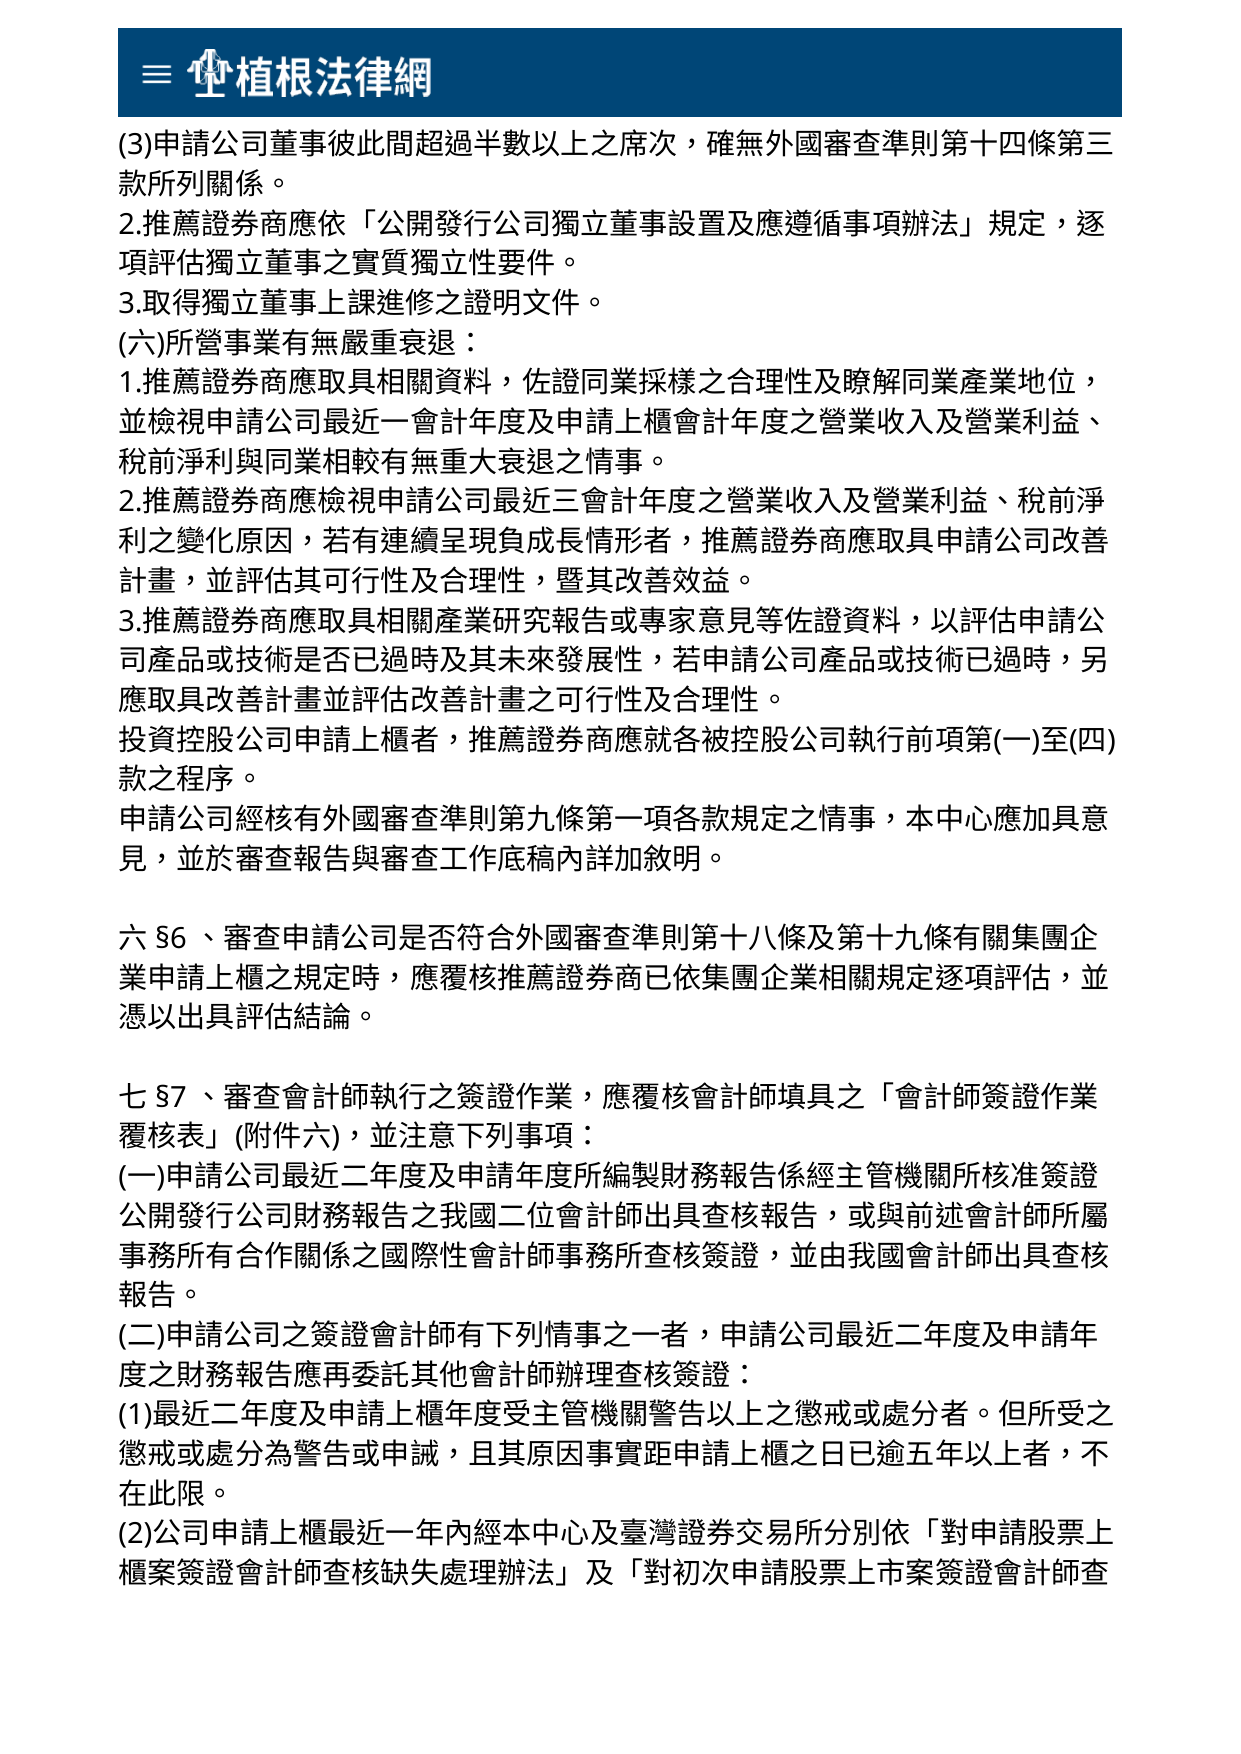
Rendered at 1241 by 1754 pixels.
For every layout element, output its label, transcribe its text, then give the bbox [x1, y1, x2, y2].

text 申請公司經核有外國審查準則第九條第一項各款規定之情事，本中心應加具意見，並於審查報告與審查工作底稿內詳加敘明。 [118, 798, 1122, 878]
text (1)最近二年度及申請上櫃年度受主管機關警告以上之懲戒或處分者。但所受之懲戒或處分為警告或申誡，且其原因事實距申請上櫃之日已逾五年以上者，不在此限。 [118, 1393, 1122, 1513]
text 六 §6 、審查申請公司是否符合外國審查準則第十八條及第十九條有關集團企業申請上櫃之規定時，應覆核推薦證券商已依集團企業相關規定逐項評估，並憑以出具評估結論。 [118, 917, 1122, 1036]
text 1.推薦證券商應取具相關資料，佐證同業採樣之合理性及瞭解同業產業地位，並檢視申請公司最近一會計年度及申請上櫃會計年度之營業收入及營業利益、稅前淨利與同業相較有無重大衰退之情事。 [118, 362, 1122, 481]
text (六)所營事業有無嚴重衰退： [118, 322, 1122, 362]
picture [118, 28, 1122, 117]
text (2)公司申請上櫃最近一年內經本中心及臺灣證券交易所分別依「對申請股票上櫃案簽證會計師查核缺失處理辦法」及「對初次申請股票上市案簽證會計師查 [118, 1513, 1122, 1592]
text (一)申請公司最近二年度及申請年度所編製財務報告係經主管機關所核准簽證公開發行公司財務報告之我國二位會計師出具查核報告，或與前述會計師所屬事務所有合作關係之國際性會計師事務所查核簽證，並由我國會計師出具查核報告。 [118, 1155, 1122, 1314]
text (二)申請公司之簽證會計師有下列情事之一者，申請公司最近二年度及申請年度之財務報告應再委託其他會計師辦理查核簽證： [118, 1314, 1122, 1393]
text (3)申請公司董事彼此間超過半數以上之席次，確無外國審查準則第十四條第三款所列關係。 [118, 123, 1122, 203]
text 七 §7 、審查會計師執行之簽證作業，應覆核會計師填具之「會計師簽證作業覆核表」(附件六)，並注意下列事項： [118, 1076, 1122, 1155]
text 3.取得獨立董事上課進修之證明文件。 [118, 282, 1122, 322]
text 投資控股公司申請上櫃者，推薦證券商應就各被控股公司執行前項第(一)至(四)款之程序。 [118, 719, 1122, 798]
text 3.推薦證券商應取具相關產業研究報告或專家意見等佐證資料，以評估申請公司產品或技術是否已過時及其未來發展性，若申請公司產品或技術已過時，另應取具改善計畫並評估改善計畫之可行性及合理性。 [118, 600, 1122, 719]
text 2.推薦證券商應檢視申請公司最近三會計年度之營業收入及營業利益、稅前淨利之變化原因，若有連續呈現負成長情形者，推薦證券商應取具申請公司改善計畫，並評估其可行性及合理性，暨其改善效益。 [118, 481, 1122, 600]
text 2.推薦證券商應依「公開發行公司獨立董事設置及應遵循事項辦法」規定，逐項評估獨立董事之實質獨立性要件。 [118, 203, 1122, 282]
